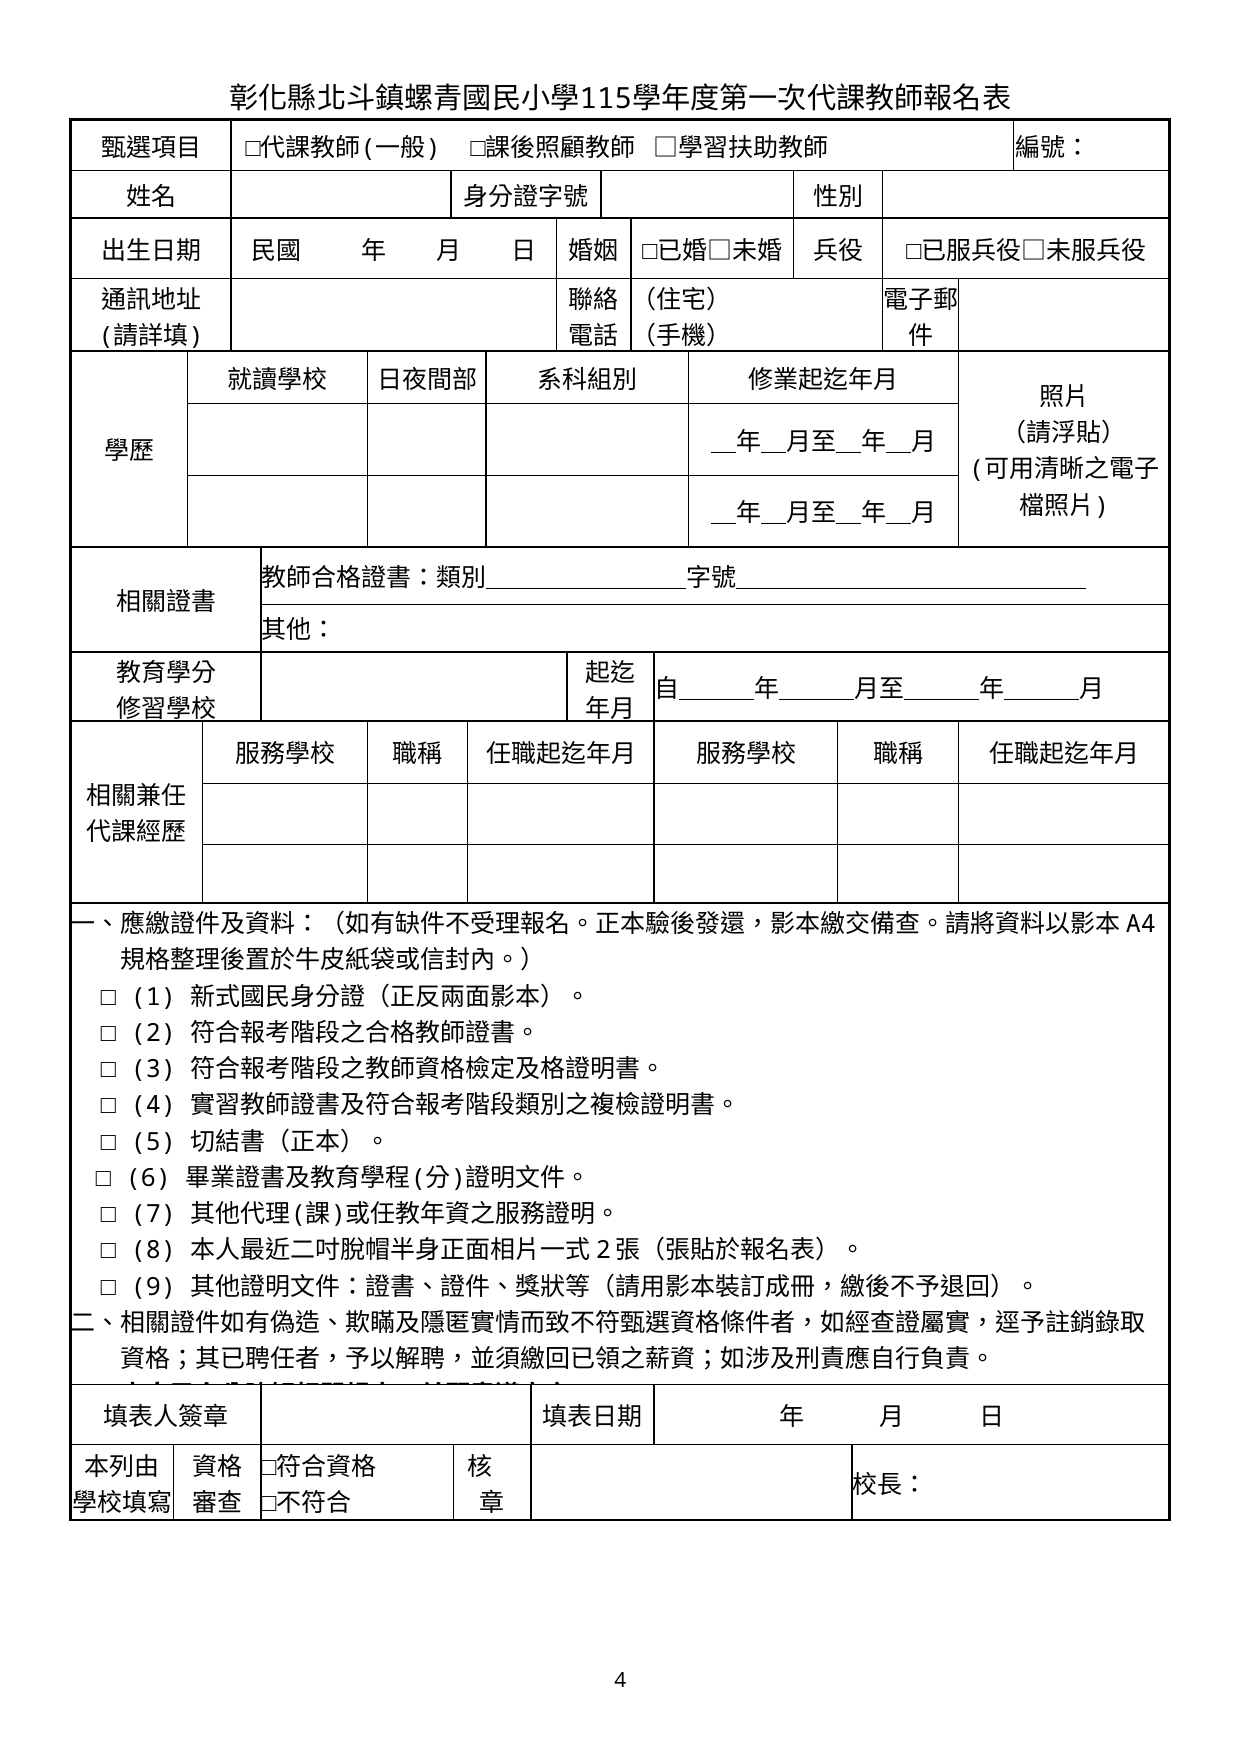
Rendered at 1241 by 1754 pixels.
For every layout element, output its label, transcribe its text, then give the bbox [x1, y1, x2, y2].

table_cell [959, 279, 1168, 350]
table_cell 一、應繳證件及資料：（如有缺件不受理報名。正本驗後發還，影本繳交備查。請將資料以影本A4規格整理後置於牛皮紙袋或信封內。） □ (1) 新式國民身分證（正反兩面影本）。 □ (2) 符合報考階段之合格教師證書。 □ (3) 符合報考階段之教師資格檢定及格證明書。 □ (4) 實習教師證書及符合報考階段類別之複檢證明書。 □ (5) 切結書（正本）。 □ (6) 畢業證書及教育學程(分)證明文件。 □ (7) 其他代理(課)或任教年資之服務證明。 □ (8) 本人最近二吋脫帽半身正面相片一式2張（張貼於報名表）。 □ (9) 其他證明文件：證書、證件、獎狀等（請用影本裝訂成冊，繳後不予退回）。 二、相關證件如有偽造、欺瞞及隱匿實情而致不符甄選資格條件者，如經查證屬實，逕予註銷錄取資格；其已聘任者，予以解聘，並須繳回已領之薪資；如涉及刑責應自行負責。 本人已充分瞭解相關規定，並願意遵守之。 [72, 904, 1168, 1383]
table_cell □已婚□未婚 [632, 219, 793, 278]
table_cell [232, 279, 556, 350]
table_cell 聯絡 電話 [557, 279, 630, 350]
table_cell 教育學分 修習學校 [72, 653, 260, 720]
table_cell [368, 784, 467, 843]
table_cell 自＿＿＿年＿＿＿月至＿＿＿年＿＿＿月 [655, 653, 1168, 720]
table_cell [262, 653, 566, 720]
table_cell 職稱 [368, 722, 467, 782]
table_cell 教師合格證書：類別＿＿＿＿＿＿＿＿字號＿＿＿＿＿＿＿＿＿＿＿＿＿＿ [262, 548, 1168, 603]
table_cell 兵役 [794, 219, 882, 278]
table_cell [959, 845, 1168, 902]
table_cell [232, 171, 450, 217]
table_cell 電子郵件 [883, 279, 958, 350]
table_cell 服務學校 [655, 722, 837, 782]
table_cell 起迄 年月 [568, 653, 653, 720]
table_cell 身分證字號 [452, 171, 600, 217]
table_cell 性別 [794, 171, 882, 217]
table_cell 姓名 [72, 171, 230, 217]
table_cell 學歷 [72, 352, 187, 546]
table_cell [203, 845, 367, 902]
table_cell [368, 476, 485, 546]
table_cell 日夜間部 [368, 352, 485, 402]
table_cell 婚姻 [557, 219, 630, 278]
table_header □代課教師(一般) □課後照顧教師 □學習扶助教師 [232, 121, 1013, 170]
table_cell ＿年＿月至＿年＿月 [689, 404, 958, 474]
table_cell [487, 476, 688, 546]
table_cell [468, 845, 653, 902]
table_cell 資格 審查 [174, 1445, 260, 1519]
table_cell [838, 845, 958, 902]
table_cell [487, 404, 688, 474]
table_cell [655, 784, 837, 843]
table_cell 相關兼任 代課經歷 [72, 722, 202, 902]
table_cell [368, 404, 485, 474]
table_cell 年 月 日 [655, 1385, 1168, 1444]
table_cell 修業起迄年月 [689, 352, 958, 402]
table_cell [532, 1445, 851, 1519]
table_cell 職稱 [838, 722, 958, 782]
table_cell 填表日期 [532, 1385, 653, 1444]
table_cell 服務學校 [203, 722, 367, 782]
table_cell [838, 784, 958, 843]
table_cell 任職起迄年月 [468, 722, 653, 782]
table_cell [602, 171, 793, 217]
table_cell [368, 845, 467, 902]
table_cell 本列由 學校填寫 [72, 1445, 173, 1519]
table_cell 就讀學校 [188, 352, 367, 402]
table_cell [883, 171, 1168, 217]
table_cell [468, 784, 653, 843]
table_cell 任職起迄年月 [959, 722, 1168, 782]
table_cell [203, 784, 367, 843]
table_cell [188, 476, 367, 546]
table_cell 通訊地址 (請詳填) [72, 279, 230, 350]
table_cell 核 章 [454, 1445, 530, 1519]
table_header 甄選項目 [72, 121, 230, 170]
table_cell [188, 404, 367, 474]
table_cell [262, 1385, 530, 1444]
text 彰化縣北斗鎮螺青國民小學115學年度第一次代課教師報名表 [89, 75, 1152, 117]
table_cell □已服兵役□未服兵役 [883, 219, 1168, 278]
table_cell 填表人簽章 [72, 1385, 260, 1444]
table_header 編號： [1014, 121, 1168, 170]
table_cell 出生日期 [72, 219, 230, 278]
table_cell [655, 845, 837, 902]
table_cell ＿年＿月至＿年＿月 [689, 476, 958, 546]
table_cell 系科組別 [487, 352, 688, 402]
table_cell 校長： [853, 1445, 1168, 1519]
table_cell 照片 （請浮貼） (可用清晰之電子檔照片) [959, 352, 1168, 546]
table_cell 相關證書 [72, 548, 260, 651]
table_cell 其他： [262, 605, 1168, 651]
table_cell （住宅） （手機） [632, 279, 882, 350]
table_cell 民國 年 月 日 [232, 219, 556, 278]
table_cell □符合資格 □不符合 [262, 1445, 453, 1519]
table_cell [959, 784, 1168, 843]
